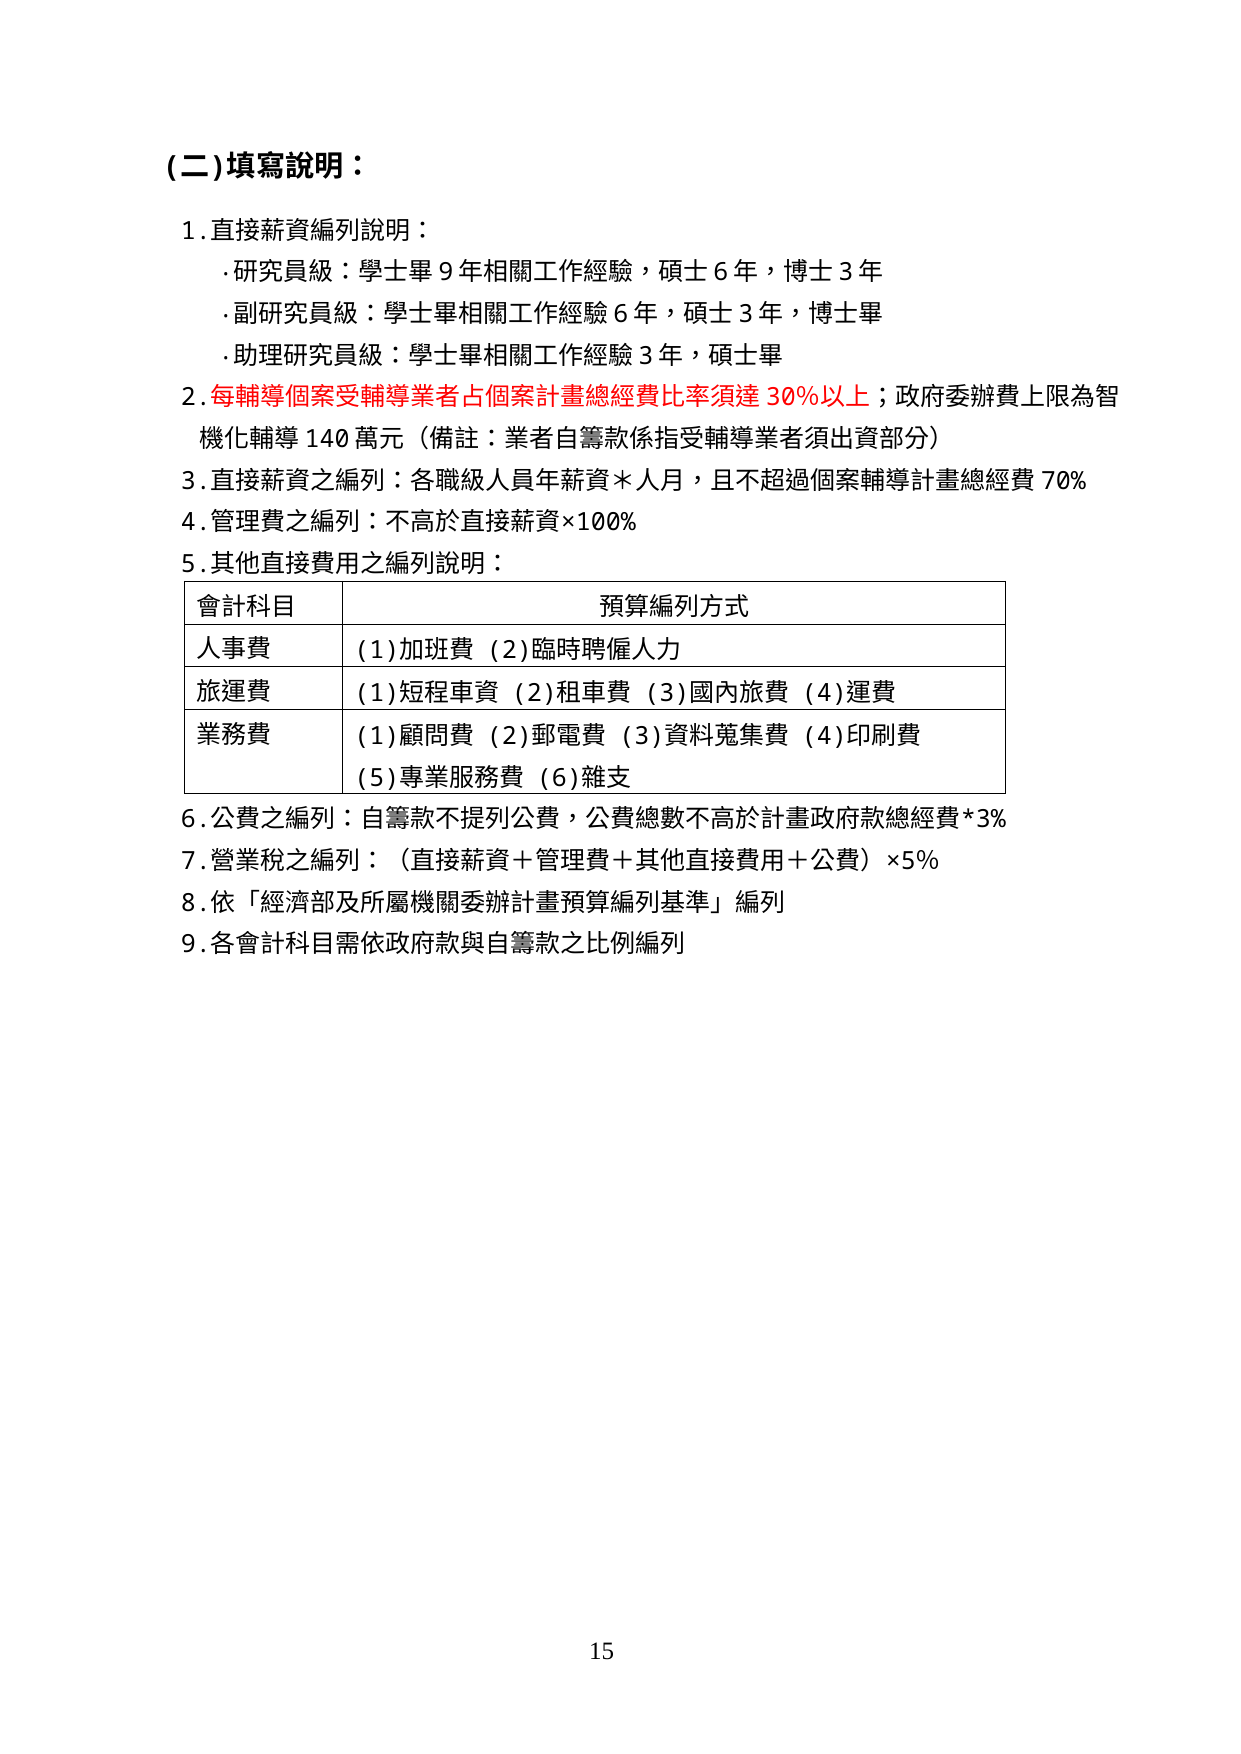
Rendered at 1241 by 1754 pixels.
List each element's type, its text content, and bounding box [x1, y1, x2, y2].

table_cell (1)顧問費 (2)郵電費 (3)資料蒐集費 (4)印刷費 (5)專業服務費 (6)雜支 [343, 710, 1005, 793]
text 3.直接薪資之編列：各職級人員年薪資＊人月，且不超過個案輔導計畫總經費70% [181, 456, 1122, 497]
table_cell 業務費 [185, 710, 342, 793]
text 2.每輔導個案受輔導業者占個案計畫總經費比率須達30％以上；政府委辦費上限為智機化輔導140萬元（備註：業者自籌款係指受輔導業者須出資部分） [181, 372, 1122, 456]
text ‧助理研究員級：學士畢相關工作經驗3年，碩士畢 [218, 331, 1122, 372]
text 6.公費之編列：自籌款不提列公費，公費總數不高於計畫政府款總經費*3% [181, 794, 1122, 836]
table_cell (1)短程車資 (2)租車費 (3)國內旅費 (4)運費 [343, 667, 1005, 709]
text 1.直接薪資編列說明： [181, 206, 1122, 247]
text 7.營業稅之編列：（直接薪資＋管理費＋其他直接費用＋公費）×5％ [181, 836, 1122, 878]
table_header 預算編列方式 [343, 582, 1005, 623]
text (二)填寫說明： [162, 142, 1122, 184]
text 8.依「經濟部及所屬機關委辦計畫預算編列基準」編列 [181, 878, 1122, 919]
text ‧副研究員級：學士畢相關工作經驗6年，碩士3年，博士畢 [218, 289, 1122, 331]
text ‧研究員級：學士畢9年相關工作經驗，碩士6年，博士3年 [218, 247, 1122, 289]
text 4.管理費之編列：不高於直接薪資×100% [181, 497, 1122, 539]
table_cell 旅運費 [185, 667, 342, 709]
table_header 會計科目 [185, 582, 342, 623]
text 5.其他直接費用之編列說明： [181, 539, 1122, 581]
text 9.各會計科目需依政府款與自籌款之比例編列 [181, 919, 1122, 961]
table_cell 人事費 [185, 625, 342, 666]
table_cell (1)加班費 (2)臨時聘僱人力 [343, 625, 1005, 666]
